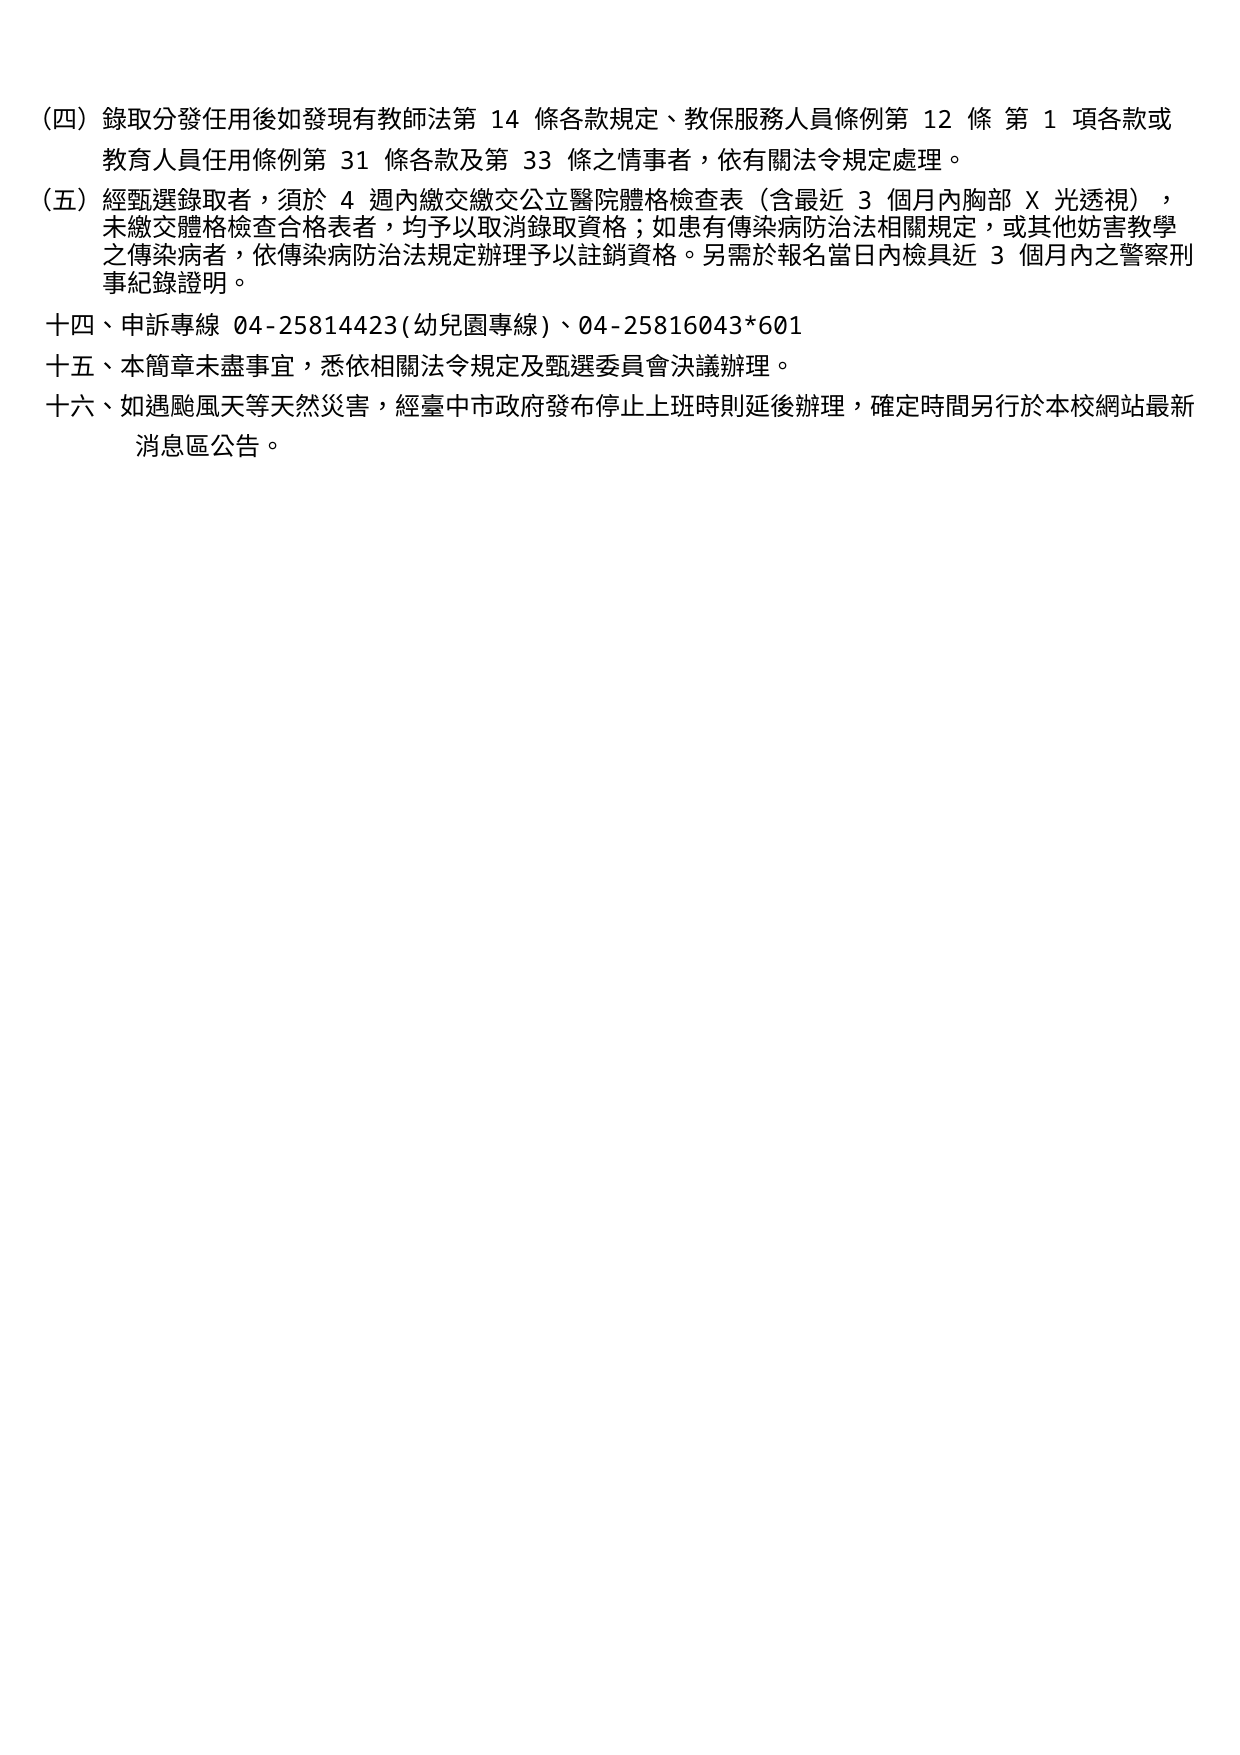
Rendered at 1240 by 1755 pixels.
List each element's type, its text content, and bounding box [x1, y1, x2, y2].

text 十六、如遇颱風天等天然災害，經臺中市政府發布停止上班時則延後辦理，確定時間另行於本校網站最新 [39, 393, 1199, 421]
text （四）錄取分發任用後如發現有教師法第 14 條各款規定、教保服務人員條例第 12 條 第 1 項各款或 [27, 106, 1199, 134]
text 十四、申訴專線 04-25814423(幼兒園專線)、04-25816043*601 [39, 312, 1199, 340]
text 消息區公告。 [39, 433, 1199, 461]
text 教育人員任用條例第 31 條各款及第 33 條之情事者，依有關法令規定處理。 [39, 147, 1199, 175]
text （五）經甄選錄取者，須於 4 週內繳交繳交公立醫院體格檢查表（含最近 3 個月內胸部 X 光透視），未繳交體格檢查合格表者，均予以取消錄取資格；如患有傳染病防治法相關規定，或其他妨害教學之傳染病者，依傳染病防治法規定辦理予以註銷資格。另需於報名當日內檢具近 3 個月內之警察刑事紀錄證明。 [27, 187, 1199, 300]
text 十五、本簡章未盡事宜，悉依相關法令規定及甄選委員會決議辦理。 [39, 352, 1199, 381]
